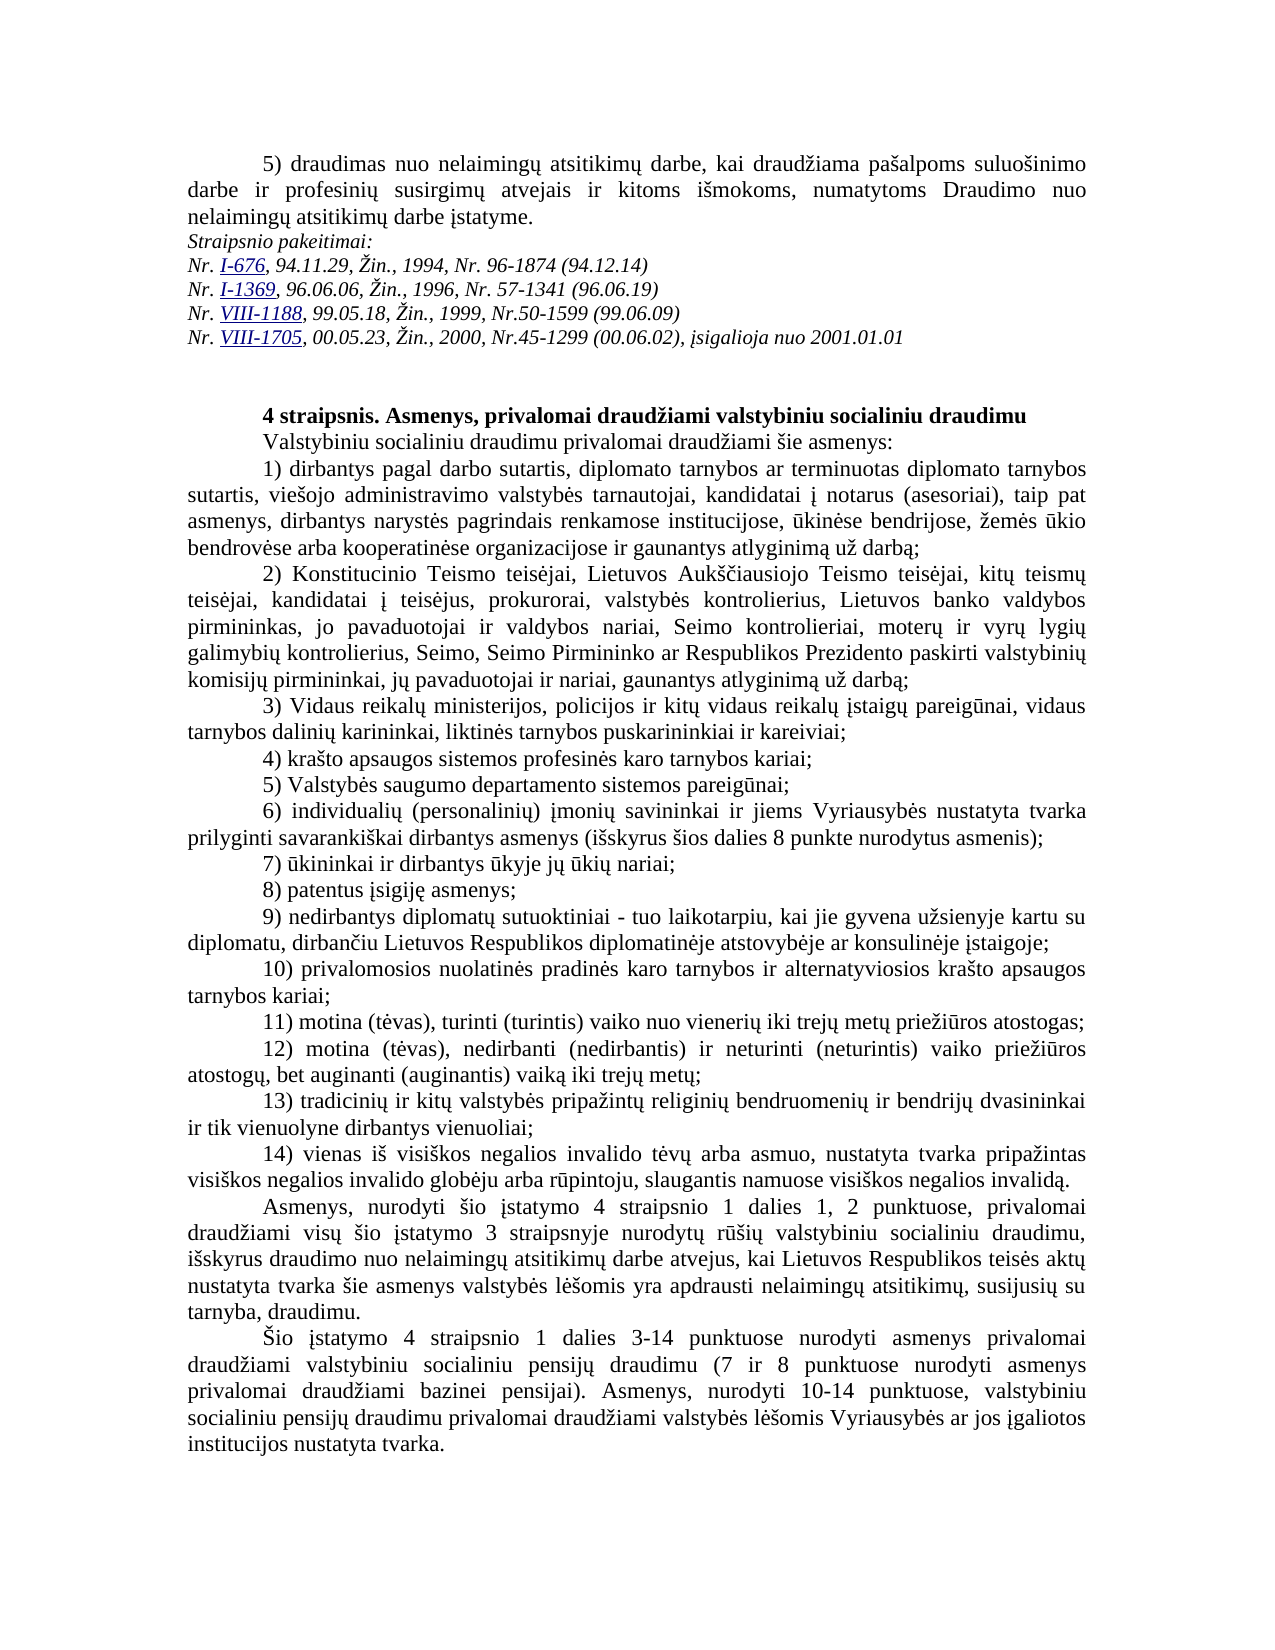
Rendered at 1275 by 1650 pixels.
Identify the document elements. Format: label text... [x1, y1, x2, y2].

text 10) privalomosios nuolatinės pradinės karo tarnybos ir alternatyviosios krašto apsaugos tarnybos kariai; [187, 956, 1087, 1008]
text Valstybiniu socialiniu draudimu privalomai draudžiami šie asmenys: [187, 428, 1087, 455]
text Nr. I-1369, 96.06.06, Žin., 1996, Nr. 57-1341 (96.06.19) [187, 277, 1087, 301]
text 1) dirbantys pagal darbo sutartis, diplomato tarnybos ar terminuotas diplomato tarnybos sutartis, viešojo administravimo valstybės tarnautojai, kandidatai į notarus (asesoriai), taip pat asmenys, dirbantys narystės pagrindais renkamose institucijose, ūkinėse bendrijose, žemės ūkio bendrovėse arba kooperatinėse organizacijose ir gaunantys atlyginimą už darbą; [187, 455, 1087, 560]
text 14) vienas iš visiškos negalios invalido tėvų arba asmuo, nustatyta tvarka pripažintas visiškos negalios invalido globėju arba rūpintoju, slaugantis namuose visiškos negalios invalidą. [187, 1140, 1087, 1193]
text 9) nedirbantys diplomatų sutuoktiniai - tuo laikotarpiu, kai jie gyvena užsienyje kartu su diplomatu, dirbančiu Lietuvos Respublikos diplomatinėje atstovybėje ar konsulinėje įstaigoje; [187, 903, 1087, 956]
text Asmenys, nurodyti šio įstatymo 4 straipsnio 1 dalies 1, 2 punktuose, privalomai draudžiami visų šio įstatymo 3 straipsnyje nurodytų rūšių valstybiniu socialiniu draudimu, išskyrus draudimo nuo nelaimingų atsitikimų darbe atvejus, kai Lietuvos Respublikos teisės aktų nustatyta tvarka šie asmenys valstybės lėšomis yra apdrausti nelaimingų atsitikimų, susijusių su tarnyba, draudimu. [187, 1193, 1087, 1324]
text 13) tradicinių ir kitų valstybės pripažintų religinių bendruomenių ir bendrijų dvasininkai ir tik vienuolyne dirbantys vienuoliai; [187, 1087, 1087, 1140]
text Nr. I-676, 94.11.29, Žin., 1994, Nr. 96-1874 (94.12.14) [187, 253, 1087, 277]
text 4 straipsnis. Asmenys, privalomai draudžiami valstybiniu socialiniu draudimu [187, 402, 1087, 428]
text 5) Valstybės saugumo departamento sistemos pareigūnai; [187, 771, 1087, 797]
text 5) draudimas nuo nelaimingų atsitikimų darbe, kai draudžiama pašalpoms suluošinimo darbe ir profesinių susirgimų atvejais ir kitoms išmokoms, numatytoms Draudimo nuo nelaimingų atsitikimų darbe įstatyme. [187, 150, 1087, 229]
text Straipsnio pakeitimai: [187, 229, 1087, 253]
text 4) krašto apsaugos sistemos profesinės karo tarnybos kariai; [187, 745, 1087, 771]
text Šio įstatymo 4 straipsnio 1 dalies 3-14 punktuose nurodyti asmenys privalomai draudžiami valstybiniu socialiniu pensijų draudimu (7 ir 8 punktuose nurodyti asmenys privalomai draudžiami bazinei pensijai). Asmenys, nurodyti 10-14 punktuose, valstybiniu socialiniu pensijų draudimu privalomai draudžiami valstybės lėšomis Vyriausybės ar jos įgaliotos institucijos nustatyta tvarka. [187, 1324, 1087, 1456]
text 8) patentus įsigiję asmenys; [187, 876, 1087, 903]
text 2) Konstitucinio Teismo teisėjai, Lietuvos Aukščiausiojo Teismo teisėjai, kitų teismų teisėjai, kandidatai į teisėjus, prokurorai, valstybės kontrolierius, Lietuvos banko valdybos pirmininkas, jo pavaduotojai ir valdybos nariai, Seimo kontrolieriai, moterų ir vyrų lygių galimybių kontrolierius, Seimo, Seimo Pirmininko ar Respublikos Prezidento paskirti valstybinių komisijų pirmininkai, jų pavaduotojai ir nariai, gaunantys atlyginimą už darbą; [187, 560, 1087, 692]
text 6) individualių (personalinių) įmonių savininkai ir jiems Vyriausybės nustatyta tvarka prilyginti savarankiškai dirbantys asmenys (išskyrus šios dalies 8 punkte nurodytus asmenis); [187, 797, 1087, 850]
text 11) motina (tėvas), turinti (turintis) vaiko nuo vienerių iki trejų metų priežiūros atostogas; [187, 1008, 1087, 1034]
text Nr. VIII-1188, 99.05.18, Žin., 1999, Nr.50-1599 (99.06.09) [187, 301, 1087, 325]
text 3) Vidaus reikalų ministerijos, policijos ir kitų vidaus reikalų įstaigų pareigūnai, vidaus tarnybos dalinių karininkai, liktinės tarnybos puskarininkiai ir kareiviai; [187, 692, 1087, 745]
text 7) ūkininkai ir dirbantys ūkyje jų ūkių nariai; [187, 850, 1087, 876]
text Nr. VIII-1705, 00.05.23, Žin., 2000, Nr.45-1299 (00.06.02), įsigalioja nuo 2001.01.01 [187, 325, 1087, 349]
text 12) motina (tėvas), nedirbanti (nedirbantis) ir neturinti (neturintis) vaiko priežiūros atostogų, bet auginanti (auginantis) vaiką iki trejų metų; [187, 1034, 1087, 1087]
